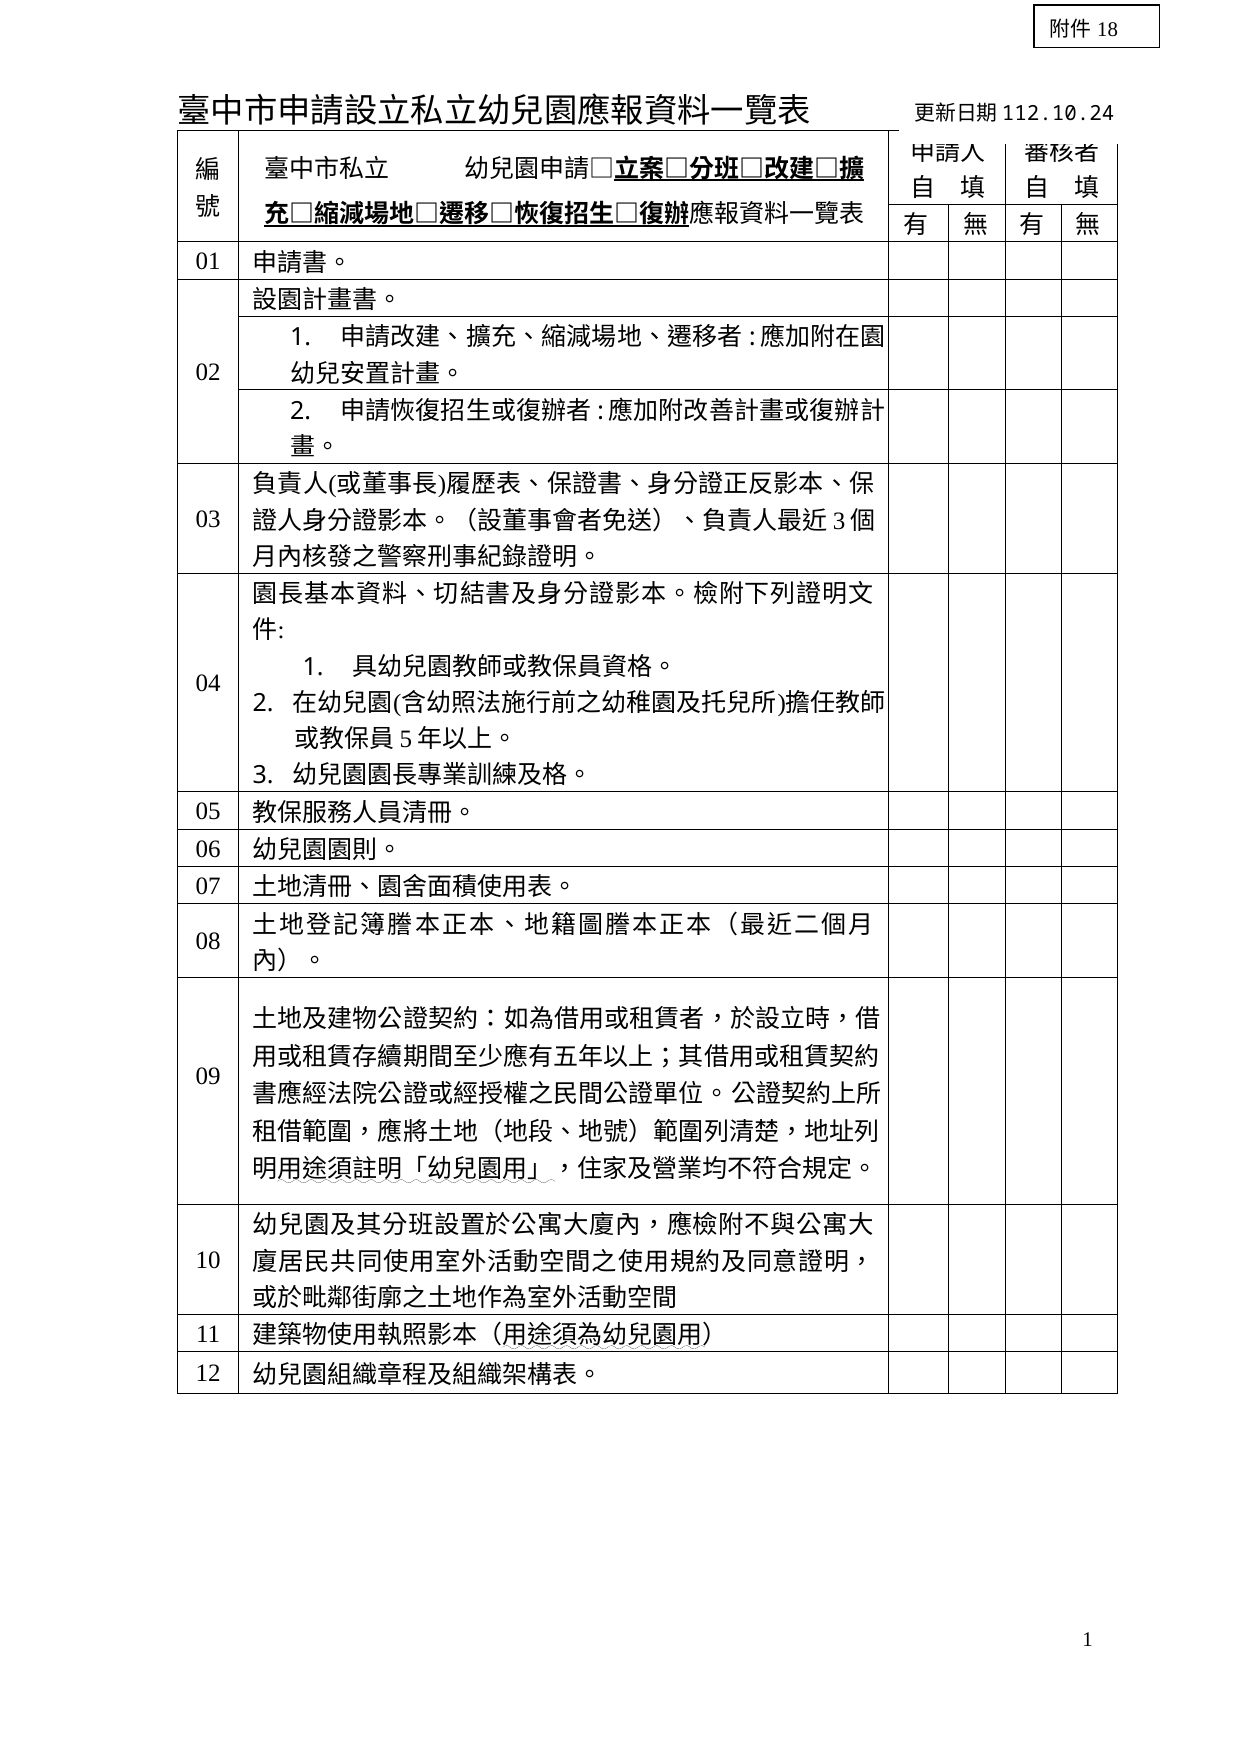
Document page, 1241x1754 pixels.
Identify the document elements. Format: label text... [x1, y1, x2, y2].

table_cell [1006, 464, 1061, 573]
table_cell [1062, 317, 1117, 389]
table_cell [1006, 867, 1061, 903]
table_cell [1062, 280, 1117, 316]
table_cell [1062, 1352, 1117, 1393]
table_cell [889, 242, 948, 278]
table_cell 申請恢復招生或復辦者:應加附改善計畫或復辦計畫。 [239, 390, 888, 463]
table_cell [1006, 574, 1061, 791]
table_cell [1006, 317, 1061, 389]
table_cell 04 [178, 574, 238, 791]
table_cell [889, 867, 948, 903]
table_cell [1006, 904, 1061, 977]
table_cell 06 [178, 830, 238, 866]
table_cell [949, 867, 1005, 903]
table_cell [1062, 1205, 1117, 1313]
table_cell [1006, 390, 1061, 463]
table_cell [949, 242, 1005, 278]
table_cell [889, 574, 948, 791]
table_cell [949, 464, 1005, 573]
table_cell [949, 1315, 1005, 1351]
text 更新日期112.10.24 [914, 96, 1165, 126]
table_cell [1062, 830, 1117, 866]
table_cell [889, 390, 948, 463]
table_cell [1006, 830, 1061, 866]
table_cell 05 [178, 792, 238, 828]
table_cell 設園計畫書。 [239, 280, 888, 316]
table_cell [1006, 978, 1061, 1204]
table_cell 申請書。 [239, 242, 888, 278]
table_cell 幼兒園及其分班設置於公寓大廈內，應檢附不與公寓大廈居民共同使用室外活動空間之使用規約及同意證明，或於毗鄰街廓之土地作為室外活動空間 [239, 1205, 888, 1313]
table_cell [889, 904, 948, 977]
table_header 審核者 自 填 [1006, 144, 1117, 204]
table_cell [1006, 792, 1061, 828]
table_cell 教保服務人員清冊。 [239, 792, 888, 828]
table_cell [1006, 280, 1061, 316]
table_cell 幼兒園組織章程及組織架構表。 [239, 1352, 888, 1393]
table_cell [949, 830, 1005, 866]
table_cell 無 [949, 205, 1005, 241]
table_header 臺中市私立 幼兒園申請□立案□分班□改建□擴充□縮減場地□遷移□恢復招生□復辦應報資料一覽表 [239, 131, 888, 241]
table_cell 02 [178, 280, 238, 463]
table_cell [889, 280, 948, 316]
table_cell [1006, 1315, 1061, 1351]
table_cell [949, 1205, 1005, 1313]
table_cell 土地及建物公證契約：如為借用或租賃者，於設立時，借用或租賃存續期間至少應有五年以上；其借用或租賃契約書應經法院公證或經授權之民間公證單位。公證契約上所租借範圍，應將土地（地段、地號）範圍列清楚，地址列明用途須註明「幼兒園用」，住家及營業均不符合規定。 [239, 978, 888, 1204]
table_cell [889, 978, 948, 1204]
table_cell [1062, 978, 1117, 1204]
table_cell 建築物使用執照影本（用途須為幼兒園用） [239, 1315, 888, 1351]
table_cell [1062, 390, 1117, 463]
table_cell 有 [1006, 205, 1061, 241]
table_cell 12 [178, 1352, 238, 1393]
table_cell [889, 1315, 948, 1351]
table_cell [949, 1352, 1005, 1393]
table_cell [889, 1205, 948, 1313]
table_cell 03 [178, 464, 238, 573]
table_cell [949, 280, 1005, 316]
table_cell [1062, 867, 1117, 903]
table_cell [889, 464, 948, 573]
table_cell 土地清冊、園舍面積使用表。 [239, 867, 888, 903]
table_cell 申請改建、擴充、縮減場地、遷移者:應加附在園幼兒安置計畫。 [239, 317, 888, 389]
table_header 申請人 自 填 [889, 131, 1005, 204]
table_cell [1006, 242, 1061, 278]
table_cell 負責人(或董事長)履歷表、保證書、身分證正反影本、保證人身分證影本。（設董事會者免送）、負責人最近3個月內核發之警察刑事紀錄證明。 [239, 464, 888, 573]
table_cell [1062, 574, 1117, 791]
table_cell 09 [178, 978, 238, 1204]
table_cell 07 [178, 867, 238, 903]
table_cell [949, 904, 1005, 977]
table_cell 土地登記簿謄本正本、地籍圖謄本正本（最近二個月內）。 [239, 904, 888, 977]
table_cell [1062, 464, 1117, 573]
table_cell [1062, 904, 1117, 977]
table_cell 幼兒園園則。 [239, 830, 888, 866]
table_cell [1006, 1352, 1061, 1393]
table_cell [949, 390, 1005, 463]
table_cell 01 [178, 242, 238, 278]
table_cell [1062, 242, 1117, 278]
table_cell 有 [889, 205, 948, 241]
table_cell 10 [178, 1205, 238, 1313]
table_cell 無 [1062, 205, 1117, 241]
table_cell [1062, 1315, 1117, 1351]
table_cell [889, 830, 948, 866]
table_header 編號 [178, 131, 238, 241]
text 臺中市申請設立私立幼兒園應報資料一覽表 [177, 89, 1180, 144]
table_cell [949, 574, 1005, 791]
table_cell 園長基本資料、切結書及身分證影本。檢附下列證明文件: 具幼兒園教師或教保員資格。 在幼兒園(含幼照法施行前之幼稚園及托兒所)擔任教師或教保員5年以上。 幼兒園園長專業訓練及格。 [239, 574, 888, 791]
table_cell [889, 792, 948, 828]
table_cell 08 [178, 904, 238, 977]
table_cell [1006, 1205, 1061, 1313]
table_cell [949, 792, 1005, 828]
table_cell [949, 978, 1005, 1204]
table_cell [949, 317, 1005, 389]
table_cell [889, 317, 948, 389]
table_cell [1062, 792, 1117, 828]
table_cell 11 [178, 1315, 238, 1351]
table_cell [889, 1352, 948, 1393]
